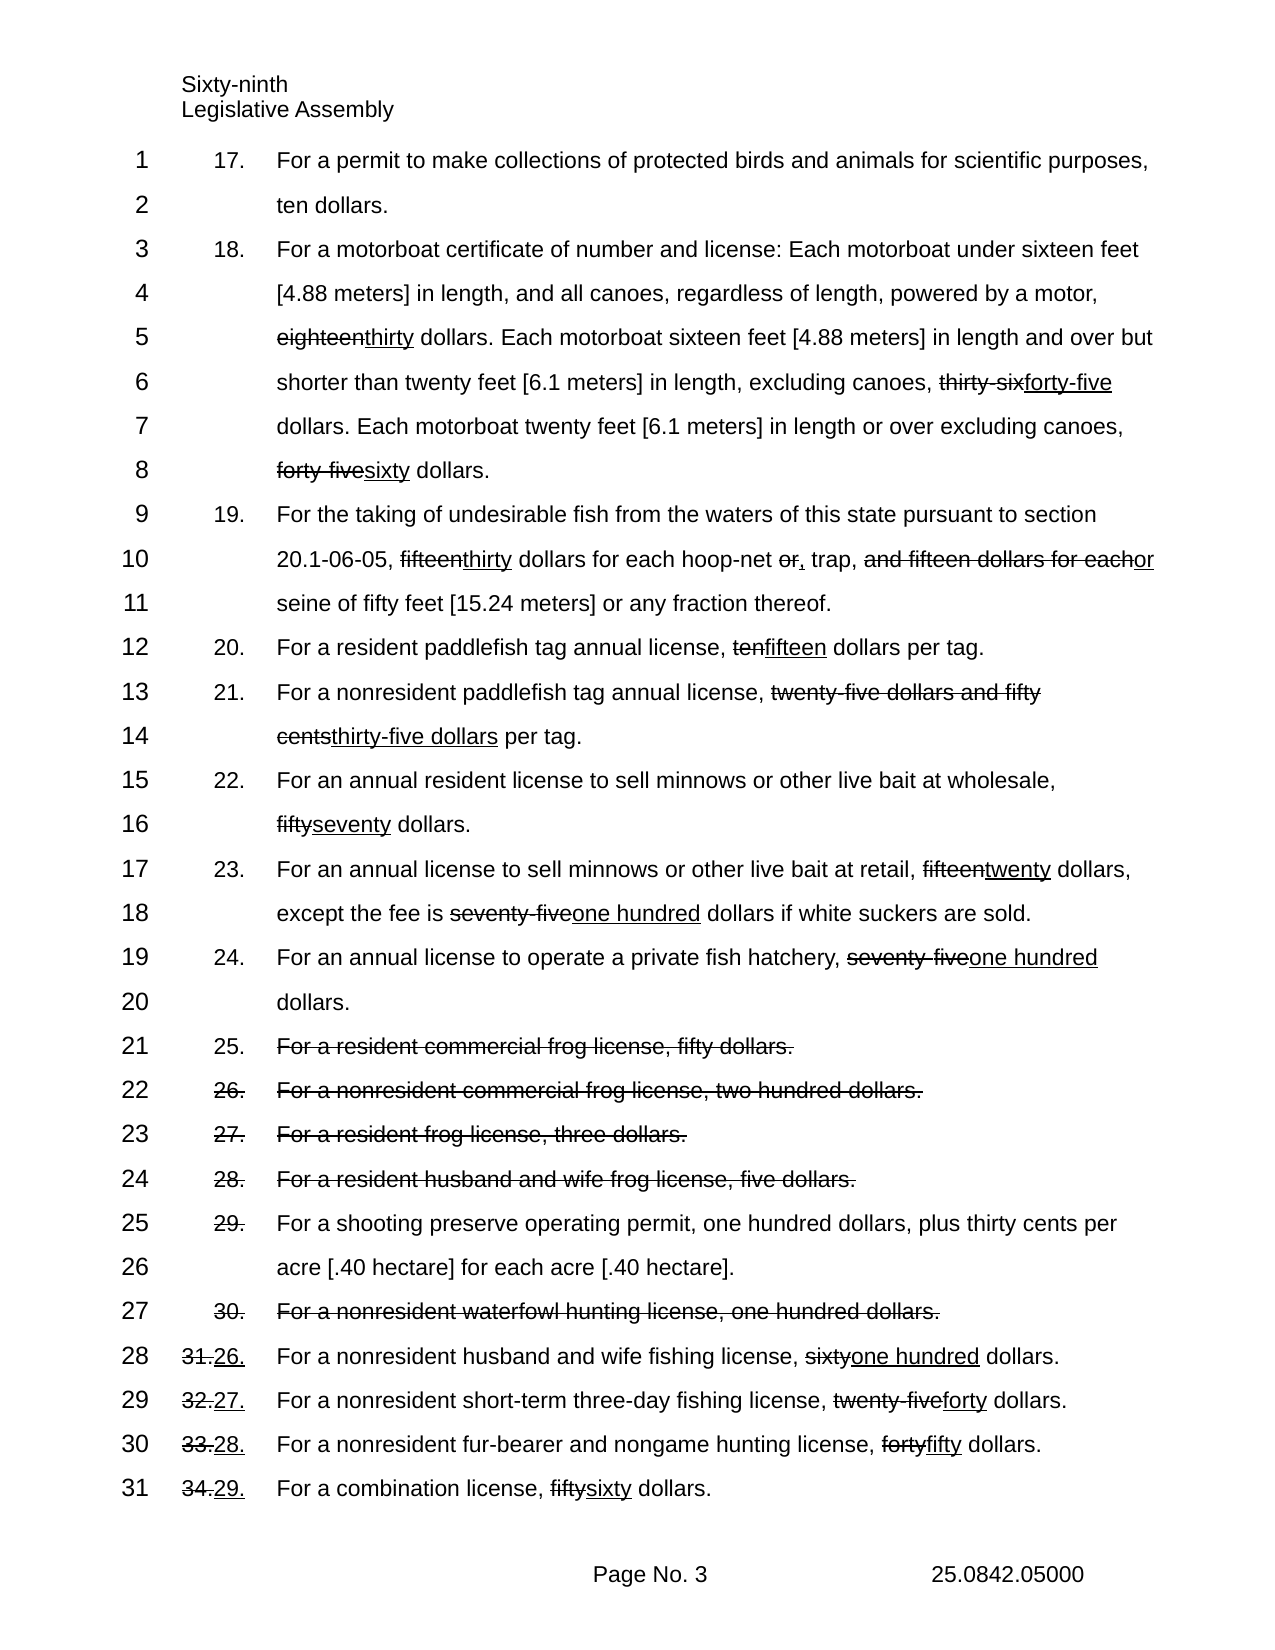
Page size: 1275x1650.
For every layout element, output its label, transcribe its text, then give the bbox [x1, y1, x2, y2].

text 27. For a resident frog license, three dollars. [181, 1107, 1154, 1152]
text 32.27. For a nonresident short‑term three‑day fishing license, twenty‑fiveforty dollars. [181, 1373, 1154, 1417]
text 24. For an annual license to operate a private fish hatchery, seventy‑fiveone hundred dollars. [181, 930, 1154, 1019]
text 17. For a permit to make collections of protected birds and animals for scientific purposes, ten dollars. [181, 133, 1154, 222]
text 29. For a shooting preserve operating permit, one hundred dollars, plus thirty cents per acre [.40 hectare] for each acre [.40 hectare]. [181, 1196, 1154, 1284]
text 21. For a nonresident paddlefish tag annual license, twenty‑five dollars and fifty centsthirty‑five dollars per tag. [181, 664, 1154, 753]
text 25. For a resident commercial frog license, fifty dollars. [181, 1019, 1154, 1063]
text 28. For a resident husband and wife frog license, five dollars. [181, 1152, 1154, 1196]
text 30. For a nonresident waterfowl hunting license, one hundred dollars. [181, 1284, 1154, 1329]
text 22. For an annual resident license to sell minnows or other live bait at wholesale, fiftyseventy dollars. [181, 753, 1154, 842]
text 34.29. For a combination license, fiftysixty dollars. [181, 1461, 1154, 1506]
text 18. For a motorboat certificate of number and license: Each motorboat under sixteen feet [4.88 meters] in length, and all canoes, regardless of length, powered by a motor, eighteenthirty dollars. Each motorboat sixteen feet [4.88 meters] in length and over but shorter than twenty feet [6.1 meters] in length, excluding canoes, thirty‑sixforty‑five dollars. Each motorboat twenty feet [6.1 meters] in length or over excluding canoes, forty‑fivesixty dollars. [181, 222, 1154, 487]
text 19. For the taking of undesirable fish from the waters of this state pursuant to section 20.1‑06‑05, fifteenthirty dollars for each hoop‑net or, trap, and fifteen dollars for eachor seine of fifty feet [15.24 meters] or any fraction thereof. [181, 487, 1154, 620]
text 23. For an annual license to sell minnows or other live bait at retail, fifteentwenty dollars, except the fee is seventy‑fiveone hundred dollars if white suckers are sold. [181, 842, 1154, 930]
text 26. For a nonresident commercial frog license, two hundred dollars. [181, 1063, 1154, 1107]
text 33.28. For a nonresident fur‑bearer and nongame hunting license, fortyfifty dollars. [181, 1417, 1154, 1461]
text 20. For a resident paddlefish tag annual license, tenfifteen dollars per tag. [181, 620, 1154, 664]
text 31.26. For a nonresident husband and wife fishing license, sixtyone hundred dollars. [181, 1329, 1154, 1373]
